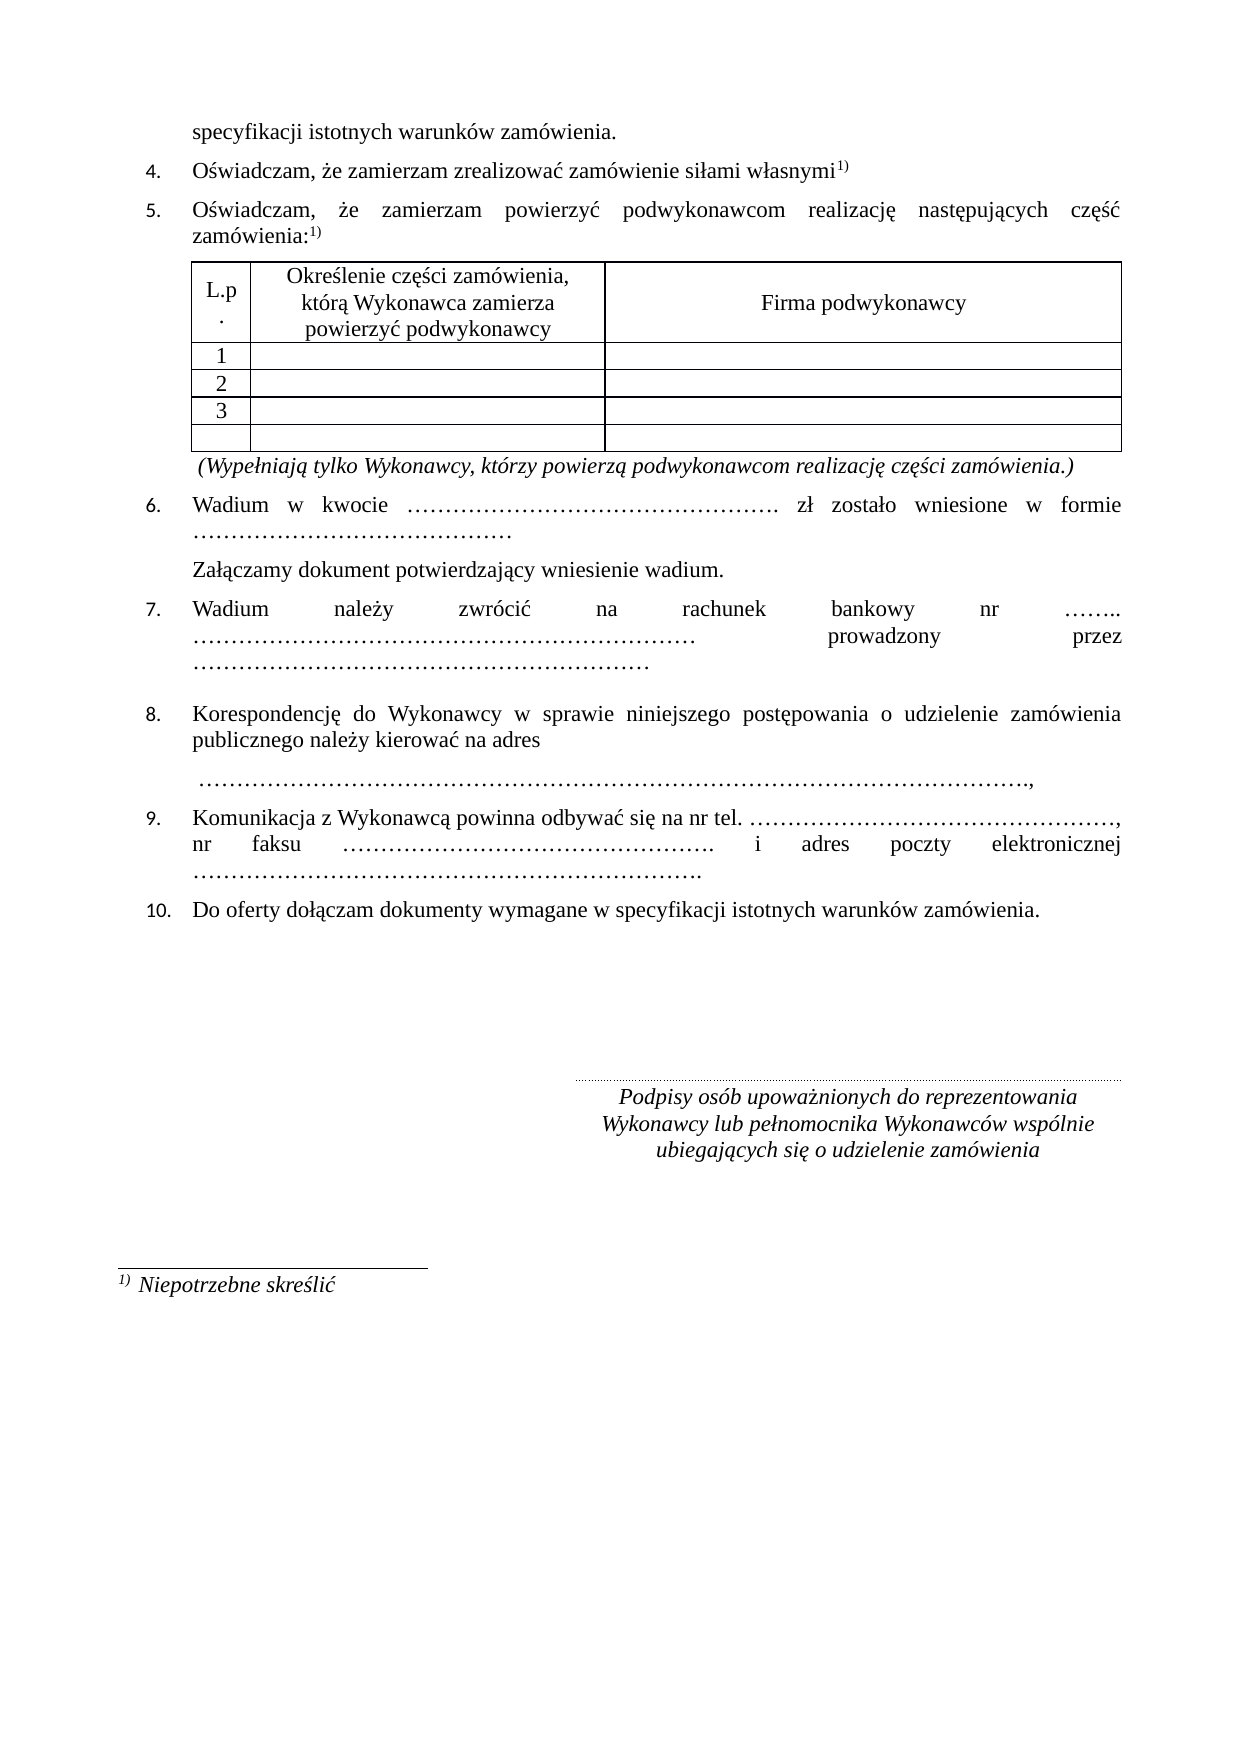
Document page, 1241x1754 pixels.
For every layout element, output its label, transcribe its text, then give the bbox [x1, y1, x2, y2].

table_cell 1 [192, 343, 250, 369]
table_cell [251, 425, 604, 451]
table_cell [251, 370, 604, 396]
list Oświadczam, że zamierzam zrealizować zamówienie siłami własnymi1) [145, 157, 1122, 183]
list Załączamy dokument potwierdzający wniesienie wadium. [192, 556, 1122, 583]
table_header Firma podwykonawcy [606, 263, 1121, 342]
table_cell [251, 343, 604, 369]
table_cell [251, 398, 604, 424]
table_cell 2 [192, 370, 250, 396]
list Wadium należy zwrócić na rachunek bankowy nr ……..………………………………………………………… prowadzony przez …………………………………………………… [145, 595, 1122, 674]
list Korespondencję do Wykonawcy w sprawie niniejszego postępowania o udzielenie zamówienia publicznego należy kierować na adres [145, 699, 1122, 752]
text Podpisy osób upoważnionych do reprezentowania Wykonawcy lub pełnomocnika Wykonawców wspólnie ubiegających się o udzielenie zamówienia [576, 1080, 1122, 1162]
subtitle 1) Niepotrzebne skreślić [118, 1269, 428, 1297]
table_header L.p. [192, 263, 250, 342]
list Do oferty dołączam dokumenty wymagane w specyfikacji istotnych warunków zamówienia. [145, 896, 1122, 922]
table_cell [606, 370, 1121, 396]
list specyfikacji istotnych warunków zamówienia. [145, 118, 1122, 144]
list ………………………………………………………………………………………………., [192, 765, 1122, 791]
list (Wypełniają tylko Wykonawcy, którzy powierzą podwykonawcom realizację części zamówienia.) [192, 452, 1122, 478]
table_cell [192, 425, 250, 451]
list Oświadczam, że zamierzam powierzyć podwykonawcom realizację następujących część zamówienia:1) [145, 196, 1122, 249]
table_cell [606, 343, 1121, 369]
table_cell 3 [192, 398, 250, 424]
table_cell [606, 398, 1121, 424]
table_cell [606, 425, 1121, 451]
list Komunikacja z Wykonawcą powinna odbywać się na nr tel. …………………………………………, nr faksu …………………………………………. i adres poczty elektronicznej …………………………………………………………. [145, 804, 1122, 883]
list Wadium w kwocie …………………………………………. zł zostało wniesione w formie …………………………………… [145, 491, 1122, 544]
table_header Określenie części zamówienia, którą Wykonawca zamierza powierzyć podwykonawcy [251, 263, 604, 342]
